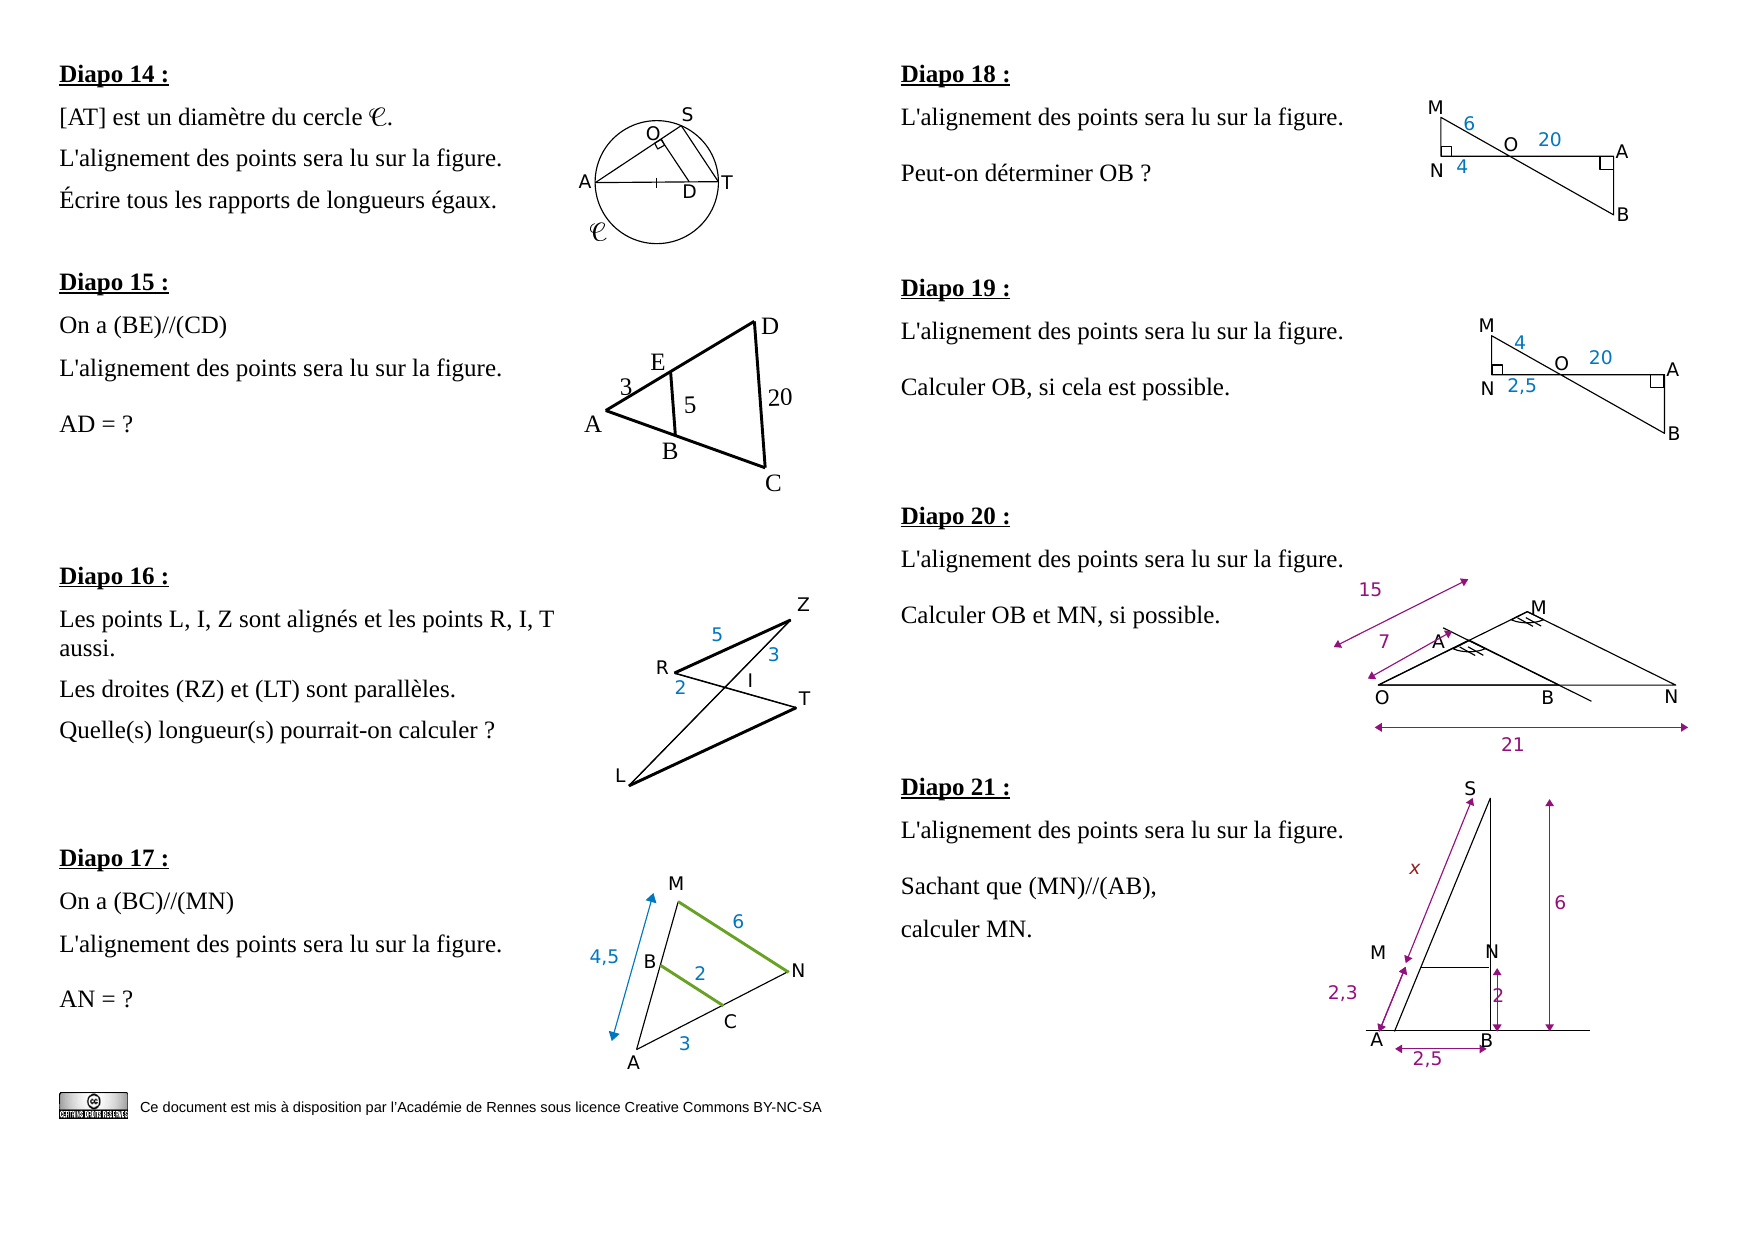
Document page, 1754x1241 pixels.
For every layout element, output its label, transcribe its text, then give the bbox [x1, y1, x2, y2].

text Diapo 14 : [59, 59, 853, 88]
list L'alignement des points sera lu sur la figure. [901, 102, 1695, 131]
text [1550, 871, 1695, 900]
text [763, 409, 853, 438]
list [759, 353, 853, 382]
picture [368, 107, 387, 126]
text Peut-on déterminer OB ? [901, 158, 1561, 187]
list [706, 143, 853, 172]
list L'alignement des points sera lu sur la figure. [901, 316, 1695, 345]
list L'alignement des points sera lu sur la figure. [59, 353, 697, 382]
list [665, 143, 710, 172]
text On a (BE)//(CD) [59, 310, 853, 339]
list [673, 353, 757, 382]
text [AT] est un diamètre du cercle . [59, 102, 853, 131]
list Quelle(s) longueur(s) pourrait-on calculer ? [59, 715, 696, 744]
text Diapo 20 : [901, 501, 1695, 530]
text [1450, 871, 1490, 900]
text [1550, 914, 1695, 943]
list Écrire tous les rapports de longueurs égaux. [712, 185, 853, 213]
text Calculer OB, si cela est possible. [901, 372, 1602, 400]
text Calculer OB et MN, si possible. [901, 600, 1423, 628]
list AN = ? [59, 984, 626, 1013]
list [621, 984, 654, 1013]
list [1550, 815, 1695, 844]
text calculer MN. [901, 914, 1424, 943]
list L'alignement des points sera lu sur la figure. [901, 815, 1464, 844]
list [725, 715, 853, 744]
text Diapo 18 : [901, 59, 1695, 88]
list [694, 984, 760, 1003]
text [1491, 871, 1549, 900]
list [711, 984, 853, 1013]
list [597, 143, 652, 172]
list [614, 146, 681, 172]
text [1615, 158, 1695, 187]
list L'alignement des points sera lu sur la figure. [901, 544, 1695, 573]
list L'alignement des points sera lu sur la figure. [664, 929, 762, 958]
text [675, 409, 761, 438]
text Diapo 15 : [59, 267, 853, 296]
list Les droites (RZ) et (LT) sont parallèles. [59, 674, 722, 703]
list L'alignement des points sera lu sur la figure. [59, 143, 607, 172]
list Les points L, I, Z sont alignés et les points R, I, T aussi. [59, 604, 853, 661]
text Diapo 17 : [59, 843, 853, 871]
list Les droites (RZ) et (LT) sont parallèles. [712, 689, 773, 703]
picture [589, 222, 607, 241]
text [1415, 914, 1441, 943]
text Diapo 16 : [59, 561, 853, 589]
text Calculer OB et MN, si possible. [1375, 600, 1532, 628]
text [1433, 871, 1459, 900]
text [1491, 914, 1549, 943]
list Les droites (RZ) et (LT) sont parallèles. [728, 674, 853, 703]
text AD = ? [59, 409, 675, 438]
text [1516, 158, 1613, 187]
list Écrire tous les rapports de longueurs égaux. [596, 185, 717, 213]
list [1491, 815, 1549, 844]
list [648, 984, 719, 1013]
text Diapo 21 : [901, 772, 1695, 801]
picture [59, 1092, 128, 1119]
list [672, 715, 775, 744]
text [1566, 376, 1663, 400]
list L'alignement des points sera lu sur la figure. [726, 929, 853, 958]
list L'alignement des points sera lu sur la figure. [637, 929, 669, 958]
text Calculer OB et MN, si possible. [1534, 600, 1695, 628]
text Diapo 19 : [901, 273, 1695, 302]
list Écrire tous les rapports de longueurs égaux. [59, 185, 602, 213]
text [1432, 914, 1490, 943]
list L'alignement des points sera lu sur la figure. [59, 929, 642, 958]
list On a (BC)//(MN) [59, 886, 853, 914]
text [1666, 372, 1695, 400]
text Sachant que (MN)//(AB), [901, 871, 1441, 900]
